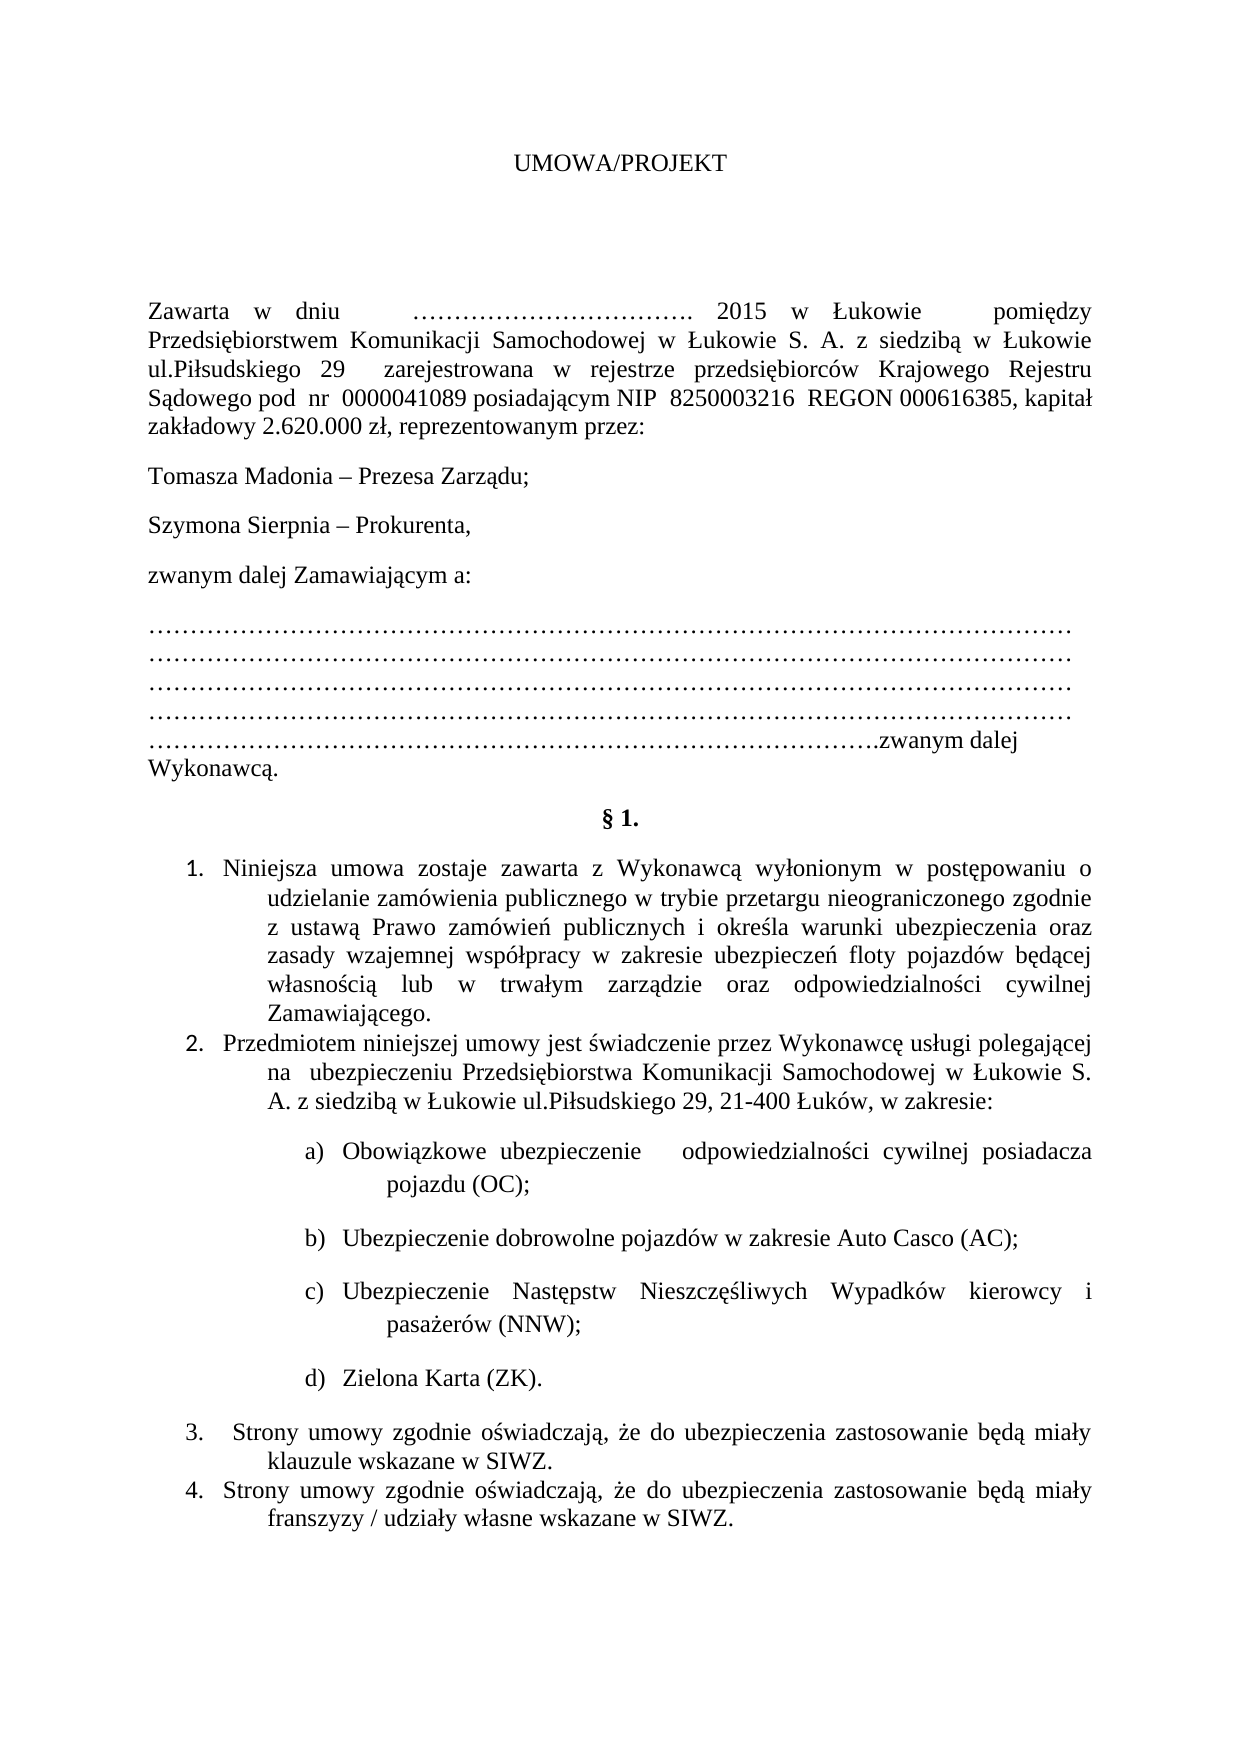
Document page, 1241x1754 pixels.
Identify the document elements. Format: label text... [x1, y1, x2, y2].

text Zawarta w dniu ……………………………. 2015 w Łukowie pomiędzy Przedsiębiorstwem Komunikacji Samochodowej w Łukowie S. A. z siedzibą w Łukowie ul.Piłsudskiego 29 zarejestrowana w rejestrze przedsiębiorców Krajowego Rejestru Sądowego pod nr 0000041089 posiadającym NIP 8250003216 REGON 000616385, kapitał zakładowy 2.620.000 zł, reprezentowanym przez: [148, 296, 1093, 354]
text ……………………………………………………………………………………………………………………………………………………………………………………………………………………………………………………………………………………………………………………………………………………………………………………………………………………………………………………………………………………….zwanym dalej Wykonawcą. [148, 610, 1093, 782]
list Strony umowy zgodnie oświadczają, że do ubezpieczenia zastosowanie będą miały klauzule wskazane w SIWZ. [185, 1417, 1093, 1475]
list Zielona Karta (ZK). [304, 1363, 1093, 1392]
list Przedmiotem niniejszej umowy jest świadczenie przez Wykonawcę usługi polegającej na ubezpieczeniu Przedsiębiorstwa Komunikacji Samochodowej w Łukowie S. A. z siedzibą w Łukowie ul.Piłsudskiego 29, 21-400 Łuków, w zakresie: [185, 1027, 1093, 1115]
text Zawarta w dniu ……………………………. 2015 w Łukowie pomiędzy Przedsiębiorstwem Komunikacji Samochodowej w Łukowie S. A. z siedzibą w Łukowie ul.Piłsudskiego 29 zarejestrowana w rejestrze przedsiębiorców Krajowego Rejestru Sądowego pod nr 0000041089 posiadającym NIP 8250003216 REGON 000616385, kapitał zakładowy 2.620.000 zł, reprezentowanym przez: [148, 383, 1093, 440]
text Tomasza Madonia – Prezesa Zarządu; [148, 461, 1093, 490]
list Niniejsza umowa zostaje zawarta z Wykonawcą wyłonionym w postępowaniu o udzielanie zamówienia publicznego w trybie przetargu nieograniczonego zgodnie z ustawą Prawo zamówień publicznych i określa warunki ubezpieczenia oraz zasady wzajemnej współpracy w zakresie ubezpieczeń floty pojazdów będącej własnością lub w trwałym zarządzie oraz odpowiedzialności cywilnej Zamawiającego. [185, 853, 1093, 1027]
list Strony umowy zgodnie oświadczają, że do ubezpieczenia zastosowanie będą miały franszyzy / udziały własne wskazane w SIWZ. [185, 1475, 1093, 1532]
text § 1. [148, 803, 1093, 832]
text UMOWA/PROJEKT [148, 148, 1093, 176]
list Ubezpieczenie Następstw Nieszczęśliwych Wypadków kierowcy i pasażerów (NNW); [304, 1276, 1093, 1338]
text Szymona Sierpnia – Prokurenta, [148, 511, 1093, 539]
text zwanym dalej Zamawiającym a: [148, 560, 1093, 589]
list Obowiązkowe ubezpieczenie odpowiedzialności cywilnej posiadacza pojazdu (OC); [304, 1136, 1093, 1197]
list Ubezpieczenie dobrowolne pojazdów w zakresie Auto Casco (AC); [304, 1223, 1093, 1251]
